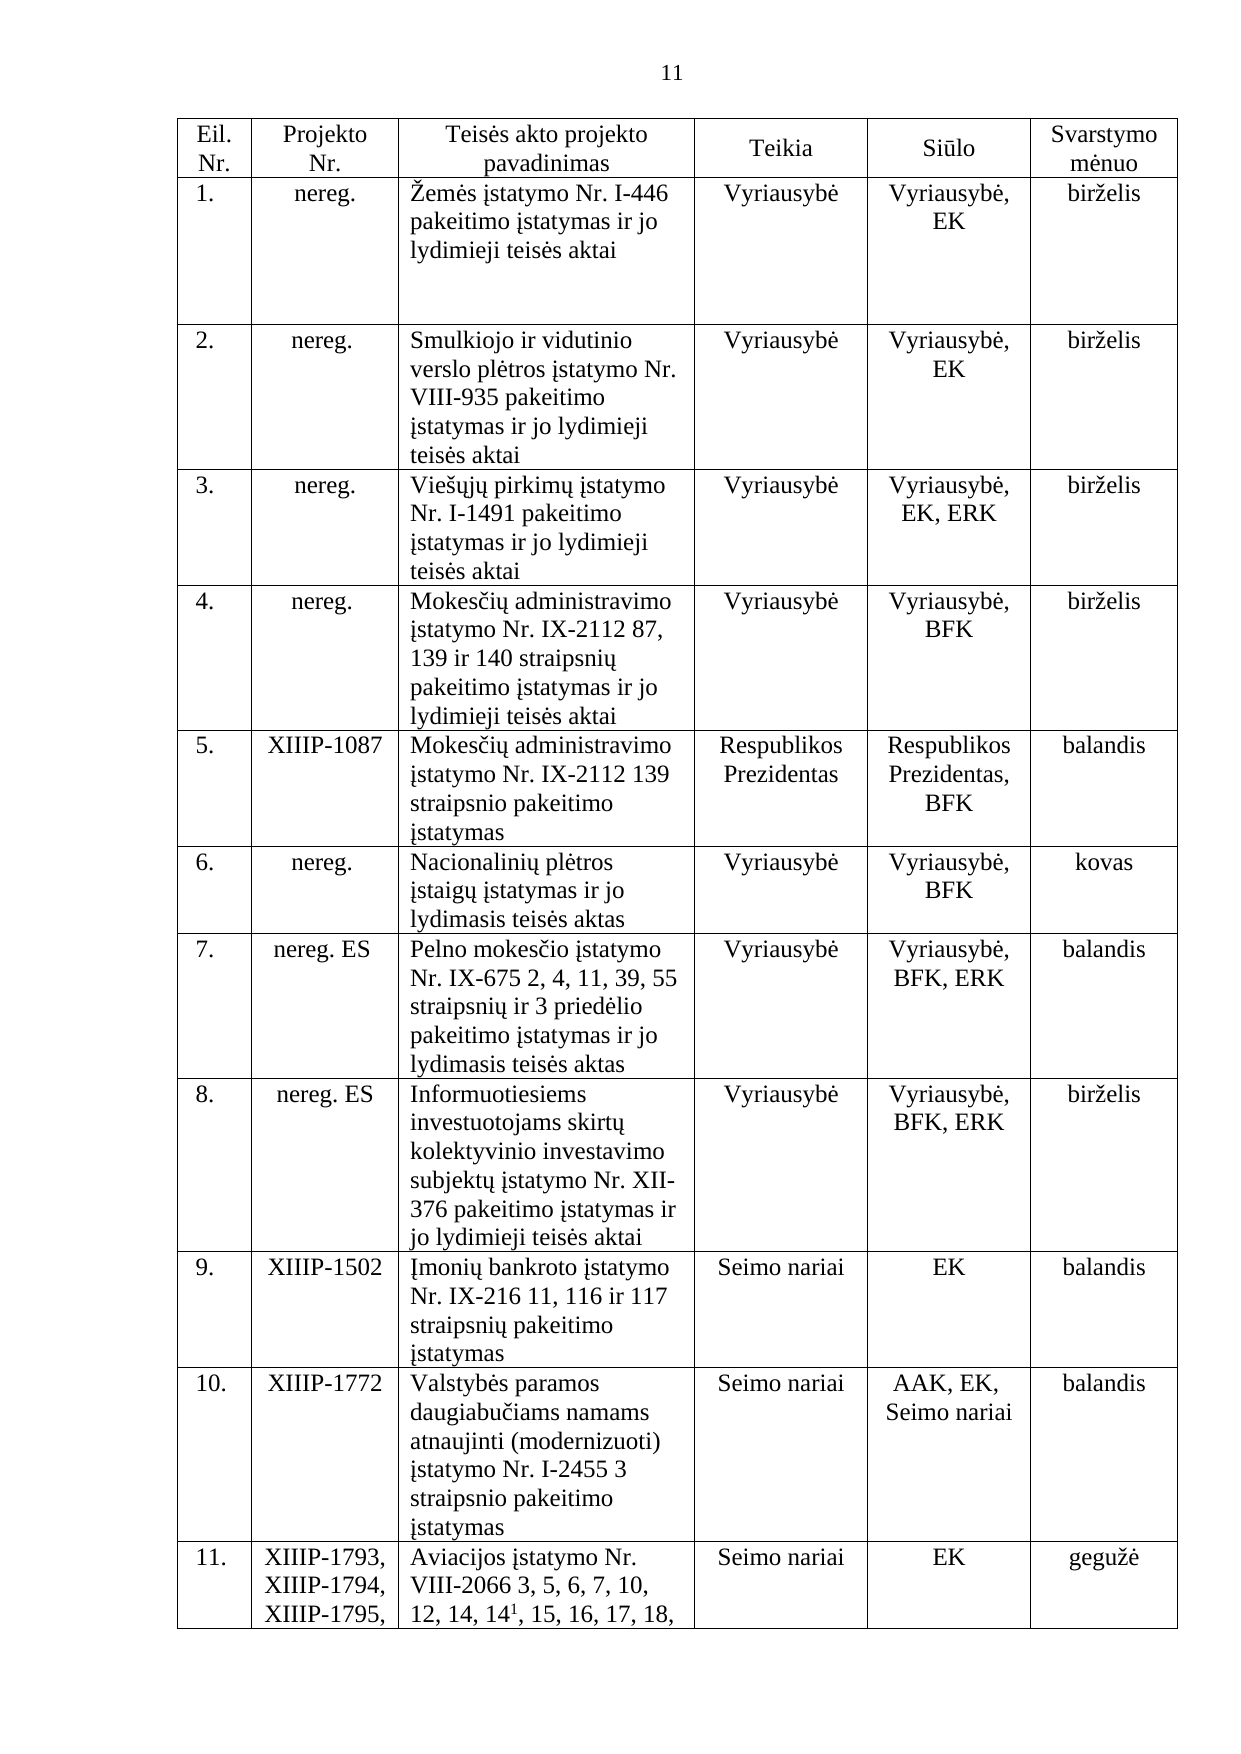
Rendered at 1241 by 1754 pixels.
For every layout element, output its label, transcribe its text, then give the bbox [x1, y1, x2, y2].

table_cell Vyriausybė, EK [868, 325, 1030, 469]
table_cell birželis [1031, 470, 1177, 585]
table_cell XIIIP-1793, XIIIP-1794, XIIIP-1795, [252, 1542, 398, 1628]
table_cell XIIIP-1087 [252, 731, 398, 846]
table_cell nereg. [252, 178, 398, 324]
table_cell 2. [178, 325, 251, 469]
table_cell Vyriausybė, BFK, ERK [868, 1079, 1030, 1251]
table_cell XIIIP-1772 [252, 1368, 398, 1541]
table_cell EK [868, 1542, 1030, 1628]
table_cell 9. [178, 1252, 251, 1367]
table_cell balandis [1031, 1252, 1177, 1367]
table_cell Seimo nariai [695, 1252, 867, 1367]
table_cell 10. [178, 1368, 251, 1541]
table_cell nereg. ES [252, 934, 398, 1078]
table_cell Mokesčių administravimo įstatymo Nr. IX-2112 139 straipsnio pakeitimo įstatymas [399, 731, 694, 846]
table_header Siūlo [868, 119, 1030, 177]
table_cell Vyriausybė [695, 586, 867, 729]
table_cell 6. [178, 847, 251, 933]
table_cell Vyriausybė, BFK [868, 847, 1030, 933]
table_cell 7. [178, 934, 251, 1078]
table_cell Pelno mokesčio įstatymo Nr. IX-675 2, 4, 11, 39, 55 straipsnių ir 3 priedėlio pakeitimo įstatymas ir jo lydimasis teisės aktas [399, 934, 694, 1078]
table_cell balandis [1031, 934, 1177, 1078]
table_cell Vyriausybė, BFK [868, 586, 1030, 729]
table_cell AAK, EK, Seimo nariai [868, 1368, 1030, 1541]
table_cell balandis [1031, 731, 1177, 846]
table_cell kovas [1031, 847, 1177, 933]
table_cell nereg. [252, 847, 398, 933]
table_cell Valstybės paramos daugiabučiams namams atnaujinti (modernizuoti) įstatymo Nr. I-2455 3 straipsnio pakeitimo įstatymas [399, 1368, 694, 1541]
table_cell Seimo nariai [695, 1542, 867, 1628]
table_cell EK [868, 1252, 1030, 1367]
table_header Teisės akto projekto pavadinimas [399, 119, 694, 177]
table_cell Seimo nariai [695, 1368, 867, 1541]
table_cell Vyriausybė, EK, ERK [868, 470, 1030, 585]
table_cell Vyriausybė [695, 325, 867, 469]
table_cell Vyriausybė, BFK, ERK [868, 934, 1030, 1078]
table_cell Vyriausybė [695, 1079, 867, 1251]
table_cell 8. [178, 1079, 251, 1251]
table_cell Nacionalinių plėtros įstaigų įstatymas ir jo lydimasis teisės aktas [399, 847, 694, 933]
table_cell XIIIP-1502 [252, 1252, 398, 1367]
table_cell birželis [1031, 325, 1177, 469]
table_cell balandis [1031, 1368, 1177, 1541]
table_cell Mokesčių administravimo įstatymo Nr. IX-2112 87, 139 ir 140 straipsnių pakeitimo įstatymas ir jo lydimieji teisės aktai [399, 586, 694, 729]
table_cell birželis [1031, 586, 1177, 729]
table_cell Įmonių bankroto įstatymo Nr. IX-216 11, 116 ir 117 straipsnių pakeitimo įstatymas [399, 1252, 694, 1367]
table_cell Informuotiesiems investuotojams skirtų kolektyvinio investavimo subjektų įstatymo Nr. XII-376 pakeitimo įstatymas ir jo lydimieji teisės aktai [399, 1079, 694, 1251]
table_cell Respublikos Prezidentas [695, 731, 867, 846]
table_cell birželis [1031, 1079, 1177, 1251]
table_cell 11. [178, 1542, 251, 1628]
table_cell 3. [178, 470, 251, 585]
table_cell Vyriausybė, EK [868, 178, 1030, 324]
table_cell gegužė [1031, 1542, 1177, 1628]
table_cell Vyriausybė [695, 178, 867, 324]
table_cell Aviacijos įstatymo Nr. VIII-2066 3, 5, 6, 7, 10, 12, 14, 141, 15, 16, 17, 18, [399, 1542, 694, 1628]
table_cell birželis [1031, 178, 1177, 324]
table_cell Vyriausybė [695, 847, 867, 933]
table_cell Respublikos Prezidentas, BFK [868, 731, 1030, 846]
table_header Eil. Nr. [178, 119, 251, 177]
table_cell 4. [178, 586, 251, 729]
table_cell nereg. [252, 470, 398, 585]
table_cell 5. [178, 731, 251, 846]
table_cell Vyriausybė [695, 934, 867, 1078]
table_cell nereg. ES [252, 1079, 398, 1251]
table_header Projekto Nr. [252, 119, 398, 177]
table_cell nereg. [252, 586, 398, 729]
table_header Teikia [695, 119, 867, 177]
table_cell Smulkiojo ir vidutinio verslo plėtros įstatymo Nr. VIII-935 pakeitimo įstatymas ir jo lydimieji teisės aktai [399, 325, 694, 469]
table_cell Viešųjų pirkimų įstatymo Nr. I-1491 pakeitimo įstatymas ir jo lydimieji teisės aktai [399, 470, 694, 585]
table_cell Vyriausybė [695, 470, 867, 585]
table_cell 1. [178, 178, 251, 324]
table_cell Žemės įstatymo Nr. I-446 pakeitimo įstatymas ir jo lydimieji teisės aktai [399, 178, 694, 324]
table_cell nereg. [252, 325, 398, 469]
table_header Svarstymo mėnuo [1031, 119, 1177, 177]
